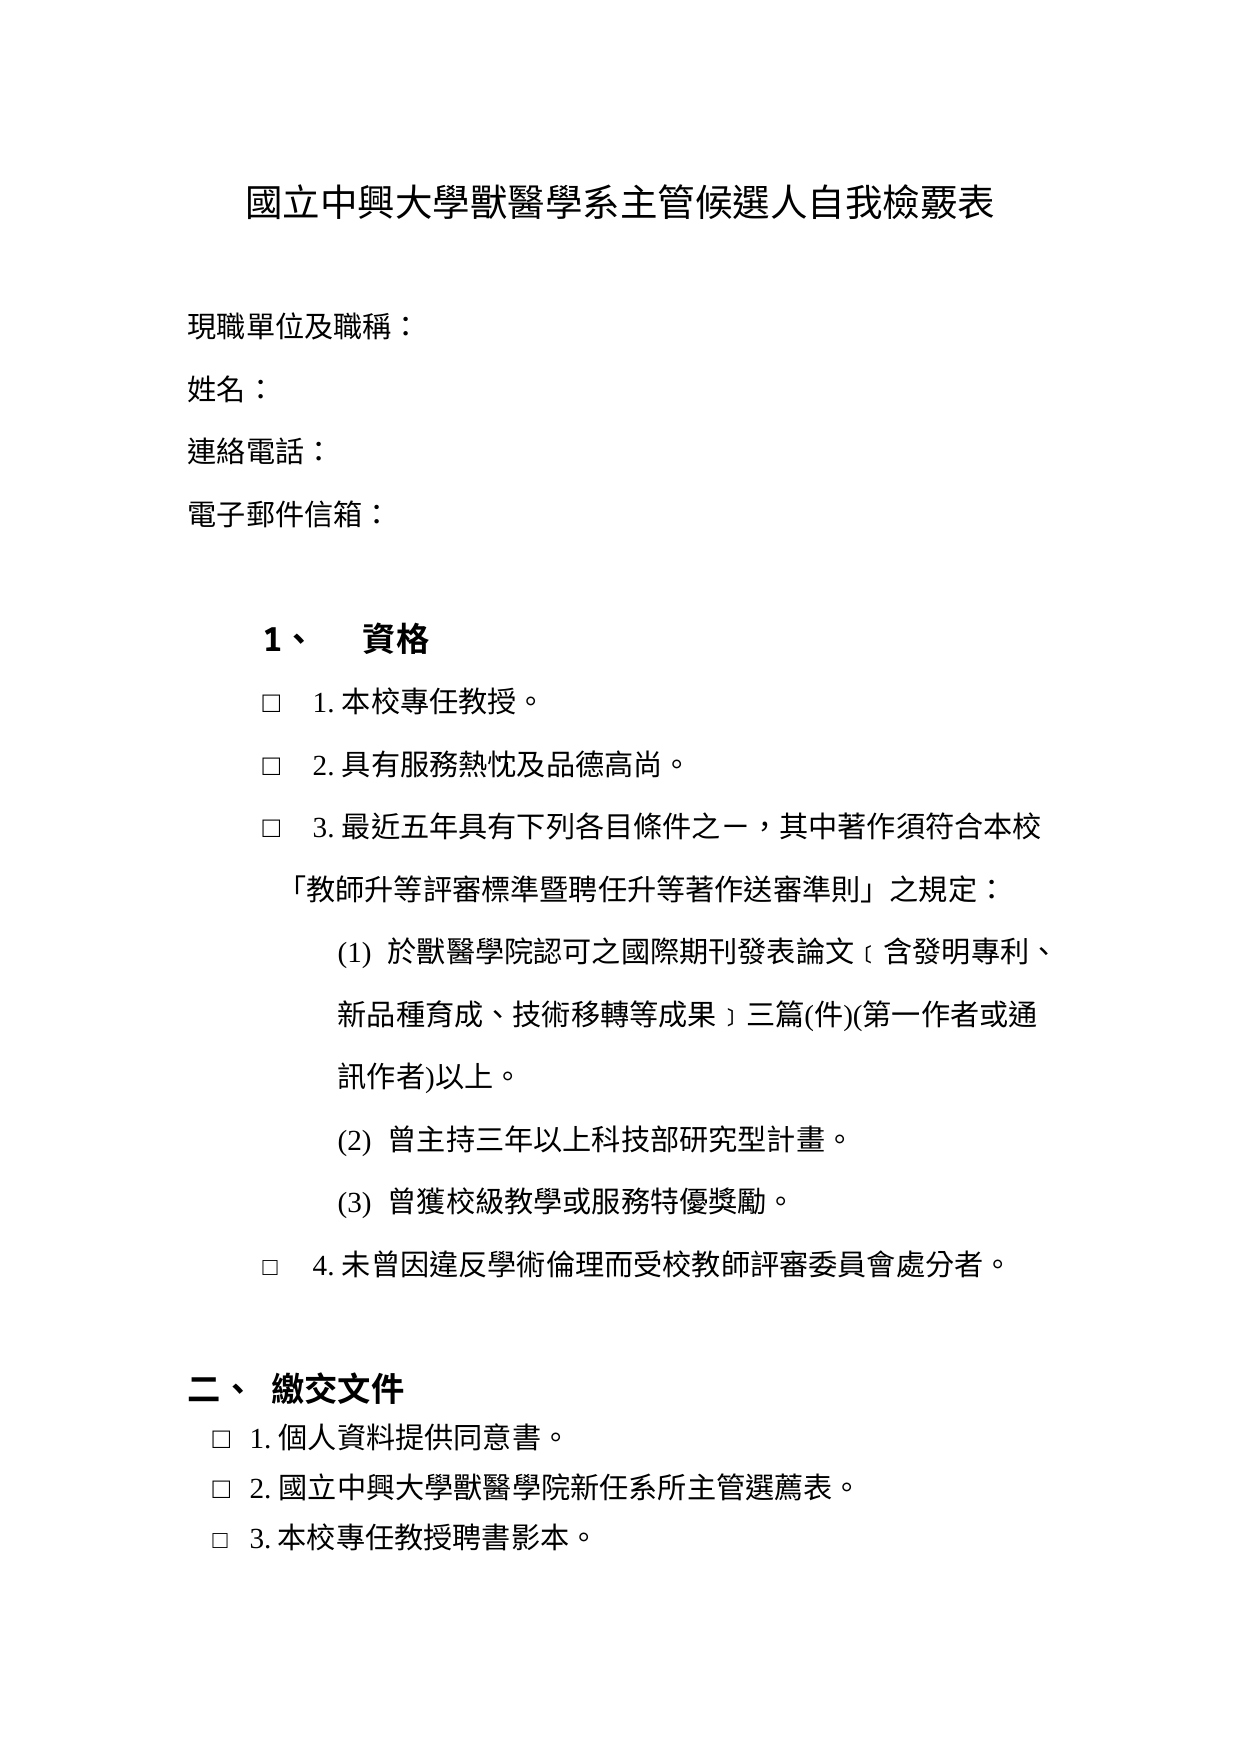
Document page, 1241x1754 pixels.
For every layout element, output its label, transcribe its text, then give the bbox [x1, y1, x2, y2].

list 4. 未曾因違反學術倫理而受校教師評審委員會處分者。 [262, 1221, 1053, 1283]
list 3. 最近五年具有下列各目條件之ㄧ，其中著作須符合本校 [262, 783, 1053, 846]
text 姓名： [187, 346, 1053, 408]
list 2. 國立中興大學獸醫學院新任系所主管選薦表。 [212, 1458, 1053, 1508]
text 電子郵件信箱： [187, 471, 1053, 533]
list 曾獲校級教學或服務特優獎勵。 [337, 1158, 1053, 1221]
list 1. 本校專任教授。 [262, 658, 1053, 721]
text 國立中興大學獸醫學系主管候選人自我檢覈表 [187, 158, 1053, 221]
text 「教師升等評審標準暨聘任升等著作送審準則」之規定： [262, 846, 1053, 908]
list 資格 [262, 596, 1053, 658]
list 1. 個人資料提供同意書。 [212, 1408, 1053, 1458]
text 連絡電話： [187, 408, 1053, 471]
list 3. 本校專任教授聘書影本。 [212, 1508, 1053, 1558]
list 於獸醫學院認可之國際期刊發表論文﹝含發明專利、新品種育成、技術移轉等成果﹞三篇(件)(第一作者或通訊作者)以上。 [337, 908, 1053, 1096]
text 現職單位及職稱： [187, 283, 1053, 346]
list 2. 具有服務熱忱及品德高尚。 [262, 721, 1053, 783]
list 曾主持三年以上科技部研究型計畫。 [337, 1096, 1053, 1158]
text 二、 繳交文件 [187, 1346, 1053, 1408]
